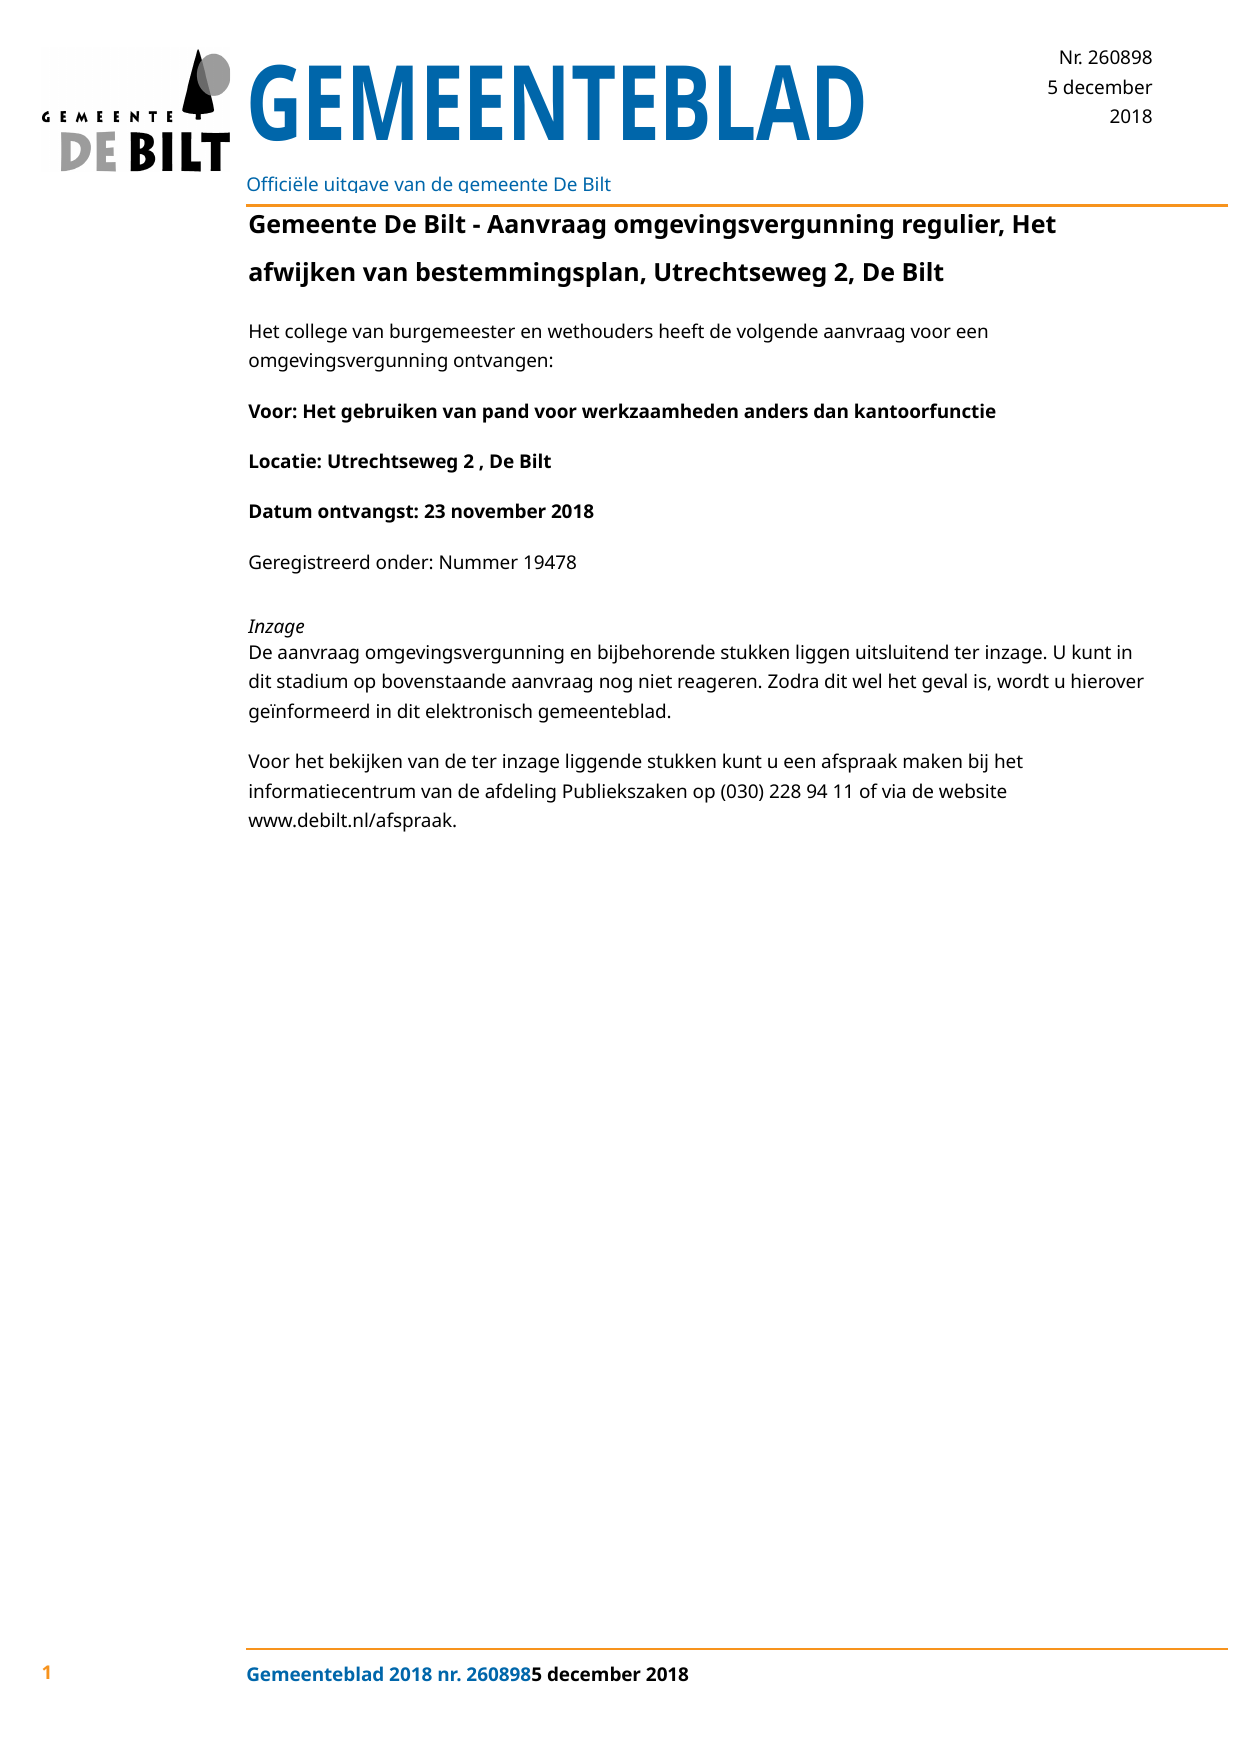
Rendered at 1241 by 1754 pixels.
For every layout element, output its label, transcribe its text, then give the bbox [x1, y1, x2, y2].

text Voor het bekijken van de ter inzage liggende stukken kunt u een afspraak maken bij het informatiecentrum van de afdeling Publiekszaken op (030) 228 94 11 of via de website www.debilt.nl/afspraak. [248, 748, 1152, 833]
text Inzage [248, 613, 1152, 639]
text Datum ontvangst: 23 november 2018 [248, 499, 1152, 524]
text Gemeente De Bilt - Aanvraag omgevingsvergunning regulier, Het afwijken van bestemmingsplan, Utrechtseweg 2, De Bilt [248, 207, 1152, 288]
text De aanvraag omgevingsvergunning en bijbehorende stukken liggen uitsluitend ter inzage. U kunt in dit stadium op bovenstaande aanvraag nog niet reageren. Zodra dit wel het geval is, wordt u hierover geïnformeerd in dit elektronisch gemeenteblad. [248, 639, 1152, 724]
text Geregistreerd onder: Nummer 19478 [248, 549, 1152, 575]
picture [41, 47, 231, 172]
text Locatie: Utrechtseweg 2 , De Bilt [248, 448, 1152, 474]
text Voor: Het gebruiken van pand voor werkzaamheden anders dan kantoorfunctie [248, 398, 1152, 424]
text Het college van burgemeester en wethouders heeft de volgende aanvraag voor een omgevingsvergunning ontvangen: [248, 318, 1152, 373]
